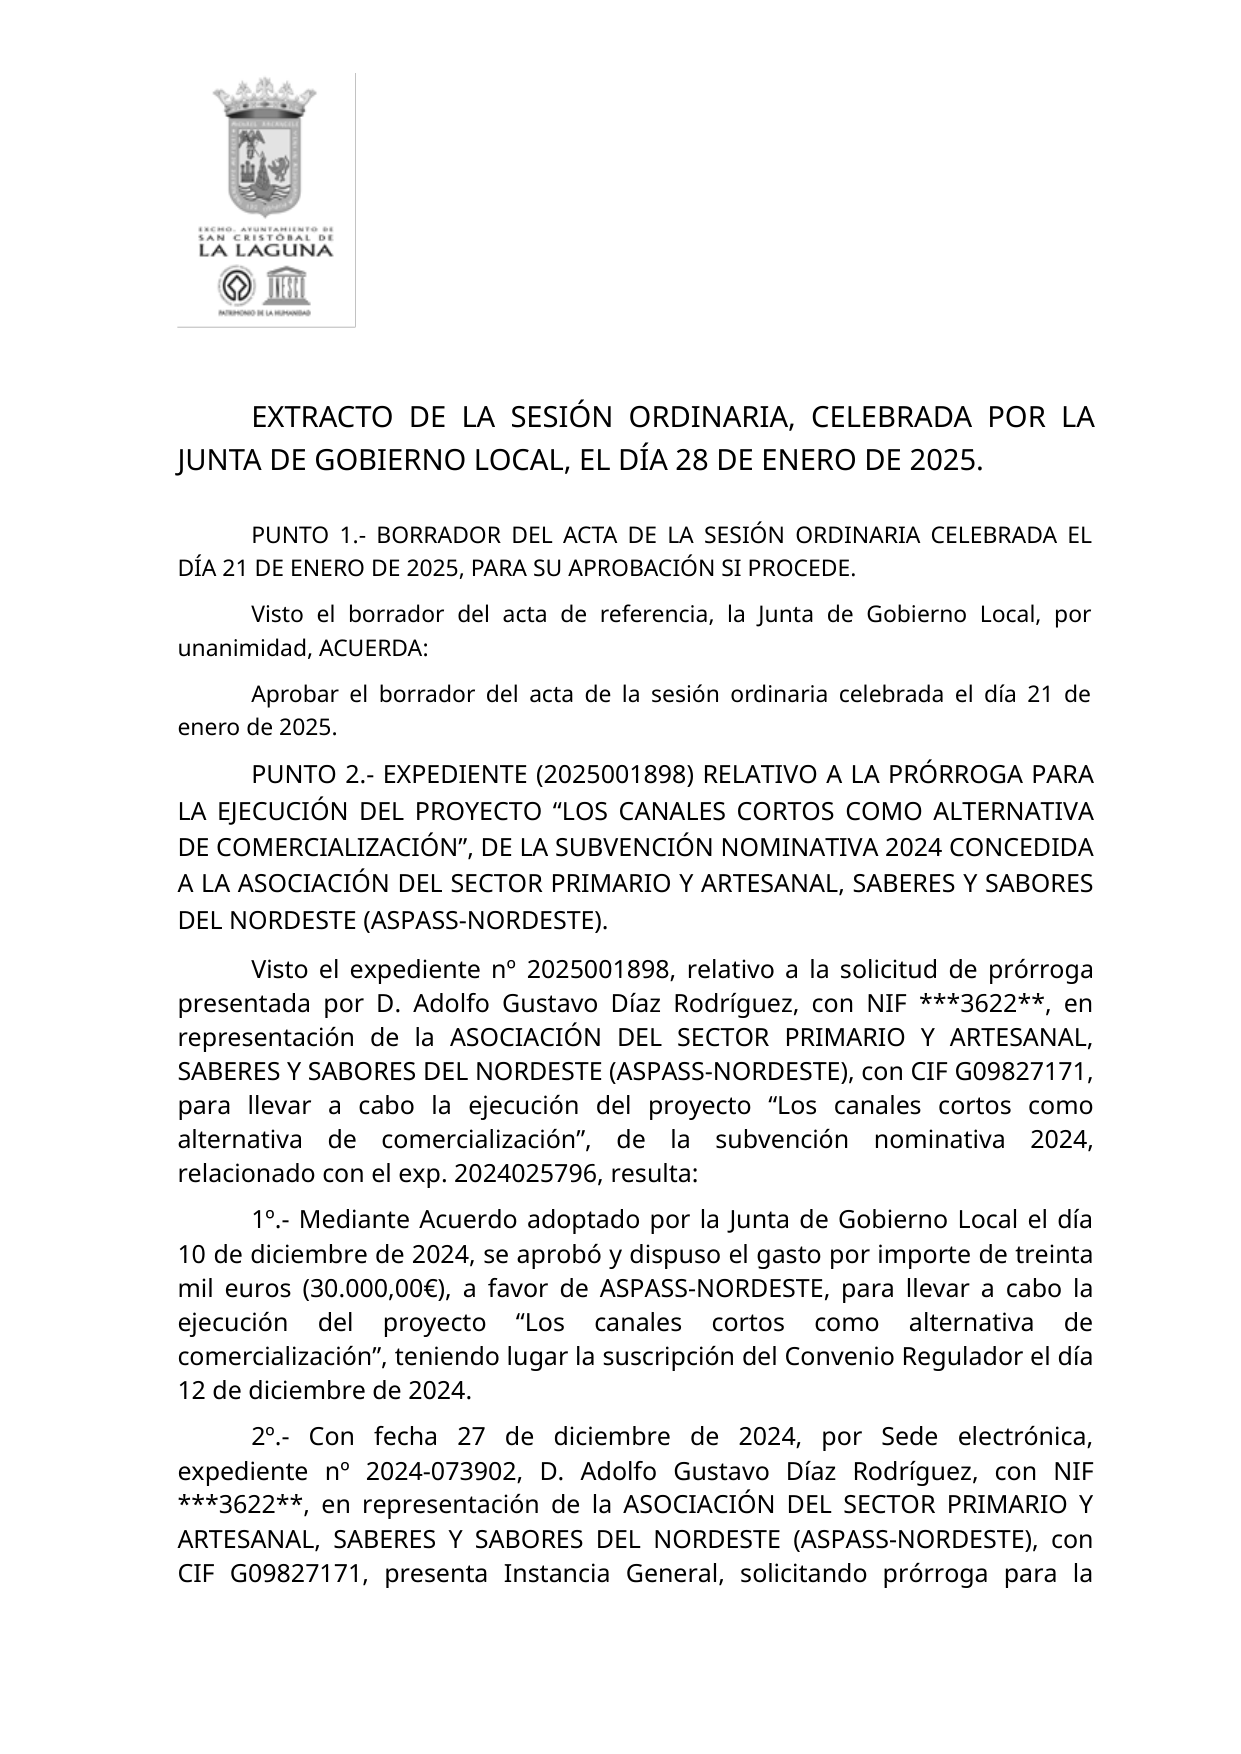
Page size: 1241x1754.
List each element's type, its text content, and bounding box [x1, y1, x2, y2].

text PUNTO 2.- EXPEDIENTE (2025001898) RELATIVO A LA PRÓRROGA PARA LA EJECUCIÓN DEL PROYECTO “LOS CANALES CORTOS COMO ALTERNATIVA DE COMERCIALIZACIÓN”, DE LA SUBVENCIÓN NOMINATIVA 2024 CONCEDIDA A LA ASOCIACIÓN DEL SECTOR PRIMARIO Y ARTESANAL, SABERES Y SABORES DEL NORDESTE (ASPASS-NORDESTE). [177, 757, 1095, 936]
text Visto el expediente nº 2025001898, relativo a la solicitud de prórroga presentada por D. Adolfo Gustavo Díaz Rodríguez, con NIF ***3622**, en representación de la ASOCIACIÓN DEL SECTOR PRIMARIO Y ARTESANAL, SABERES Y SABORES DEL NORDESTE (ASPASS-NORDESTE), con CIF G09827171, para llevar a cabo la ejecución del proyecto “Los canales cortos como alternativa de comercialización”, de la subvención nominativa 2024, relacionado con el exp. 2024025796, resulta: [177, 951, 1095, 1190]
text Visto el borrador del acta de referencia, la Junta de Gobierno Local, por unanimidad, ACUERDA: [177, 598, 1093, 663]
text 2º.- Con fecha 27 de diciembre de 2024, por Sede electrónica, expediente nº 2024-073902, D. Adolfo Gustavo Díaz Rodríguez, con NIF ***3622**, en representación de la ASOCIACIÓN DEL SECTOR PRIMARIO Y ARTESANAL, SABERES Y SABORES DEL NORDESTE (ASPASS-NORDESTE), con CIF G09827171, presenta Instancia General, solicitando prórroga para la [177, 1419, 1095, 1589]
text EXTRACTO DE LA SESIÓN ORDINARIA, CELEBRADA POR LA JUNTA DE GOBIERNO LOCAL, EL DÍA 28 DE ENERO DE 2025. [177, 397, 1096, 479]
text PUNTO 1.- BORRADOR DEL ACTA DE LA SESIÓN ORDINARIA CELEBRADA EL DÍA 21 DE ENERO DE 2025, PARA SU APROBACIÓN SI PROCEDE. [177, 519, 1093, 583]
text 1º.- Mediante Acuerdo adoptado por la Junta de Gobierno Local el día 10 de diciembre de 2024, se aprobó y dispuso el gasto por importe de treinta mil euros (30.000,00€), a favor de ASPASS-NORDESTE, para llevar a cabo la ejecución del proyecto “Los canales cortos como alternativa de comercialización”, teniendo lugar la suscripción del Convenio Regulador el día 12 de diciembre de 2024. [177, 1202, 1095, 1407]
text Aprobar el borrador del acta de la sesión ordinaria celebrada el día 21 de enero de 2025. [177, 678, 1093, 742]
